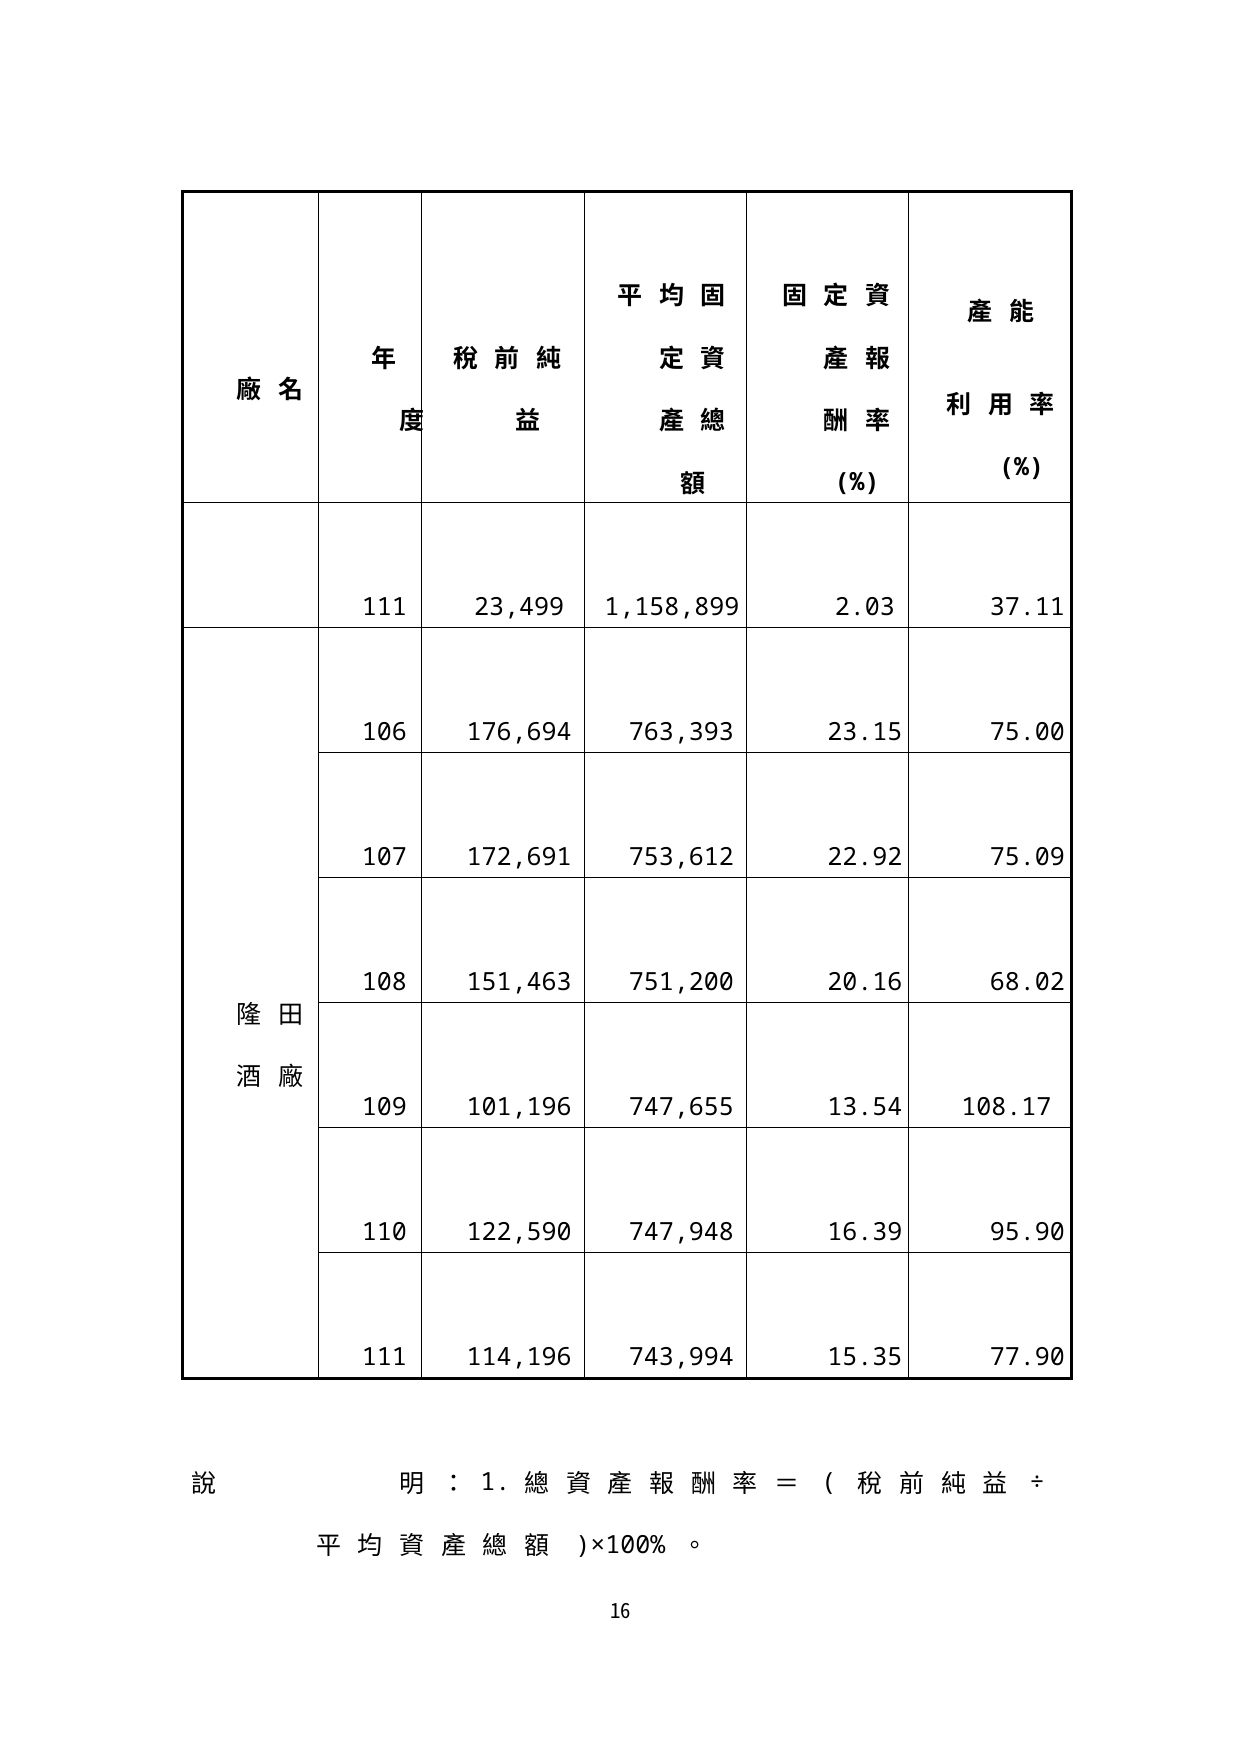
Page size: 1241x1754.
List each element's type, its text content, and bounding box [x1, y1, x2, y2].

table_cell 743,994 [585, 1253, 746, 1377]
text 說 明：1.總資產報酬率＝(稅前純益÷平均資產總額)×100%。 [183, 1439, 1058, 1564]
table_cell 109 [319, 1003, 421, 1127]
table_cell 108 [319, 878, 421, 1002]
table_cell 107 [319, 753, 421, 877]
table_cell 95.90 [909, 1128, 1070, 1252]
table_cell 23.15 [747, 628, 908, 752]
table_cell 77.90 [909, 1253, 1070, 1377]
table_cell [184, 503, 318, 627]
table_cell 68.02 [909, 878, 1070, 1002]
table_cell 22.92 [747, 753, 908, 877]
table_cell 111 [319, 1253, 421, 1377]
table_cell 751,200 [585, 878, 746, 1002]
table_cell 122,590 [422, 1128, 584, 1252]
table_cell 172,691 [422, 753, 584, 877]
table_cell 37.11 [909, 503, 1070, 627]
table_cell 753,612 [585, 753, 746, 877]
table_cell 114,196 [422, 1253, 584, 1377]
table_header 年度 [319, 193, 421, 502]
table_cell 763,393 [585, 628, 746, 752]
table_header 產能 利用率(%) [909, 193, 1070, 502]
table_cell 110 [319, 1128, 421, 1252]
table_header 廠名 [184, 193, 318, 502]
table_cell 隆田酒廠 [184, 628, 318, 1377]
table_cell 20.16 [747, 878, 908, 1002]
table_cell 23,499 [422, 503, 584, 627]
table_cell 1,158,899 [585, 503, 746, 627]
table_cell 75.00 [909, 628, 1070, 752]
table_cell 75.09 [909, 753, 1070, 877]
table_cell 106 [319, 628, 421, 752]
table_cell 13.54 [747, 1003, 908, 1127]
table_cell 15.35 [747, 1253, 908, 1377]
table_cell 101,196 [422, 1003, 584, 1127]
table_header 稅前純益 [422, 193, 584, 502]
table_header 固定資產報酬率(%) [747, 193, 908, 502]
table_cell 108.17 [909, 1003, 1070, 1127]
table_cell 2.03 [747, 503, 908, 627]
table_cell 16.39 [747, 1128, 908, 1252]
table_cell 176,694 [422, 628, 584, 752]
table_cell 747,655 [585, 1003, 746, 1127]
table_header 平均固定資產總額 [585, 193, 746, 502]
table_cell 747,948 [585, 1128, 746, 1252]
table_cell 151,463 [422, 878, 584, 1002]
table_cell 111 [319, 503, 421, 627]
